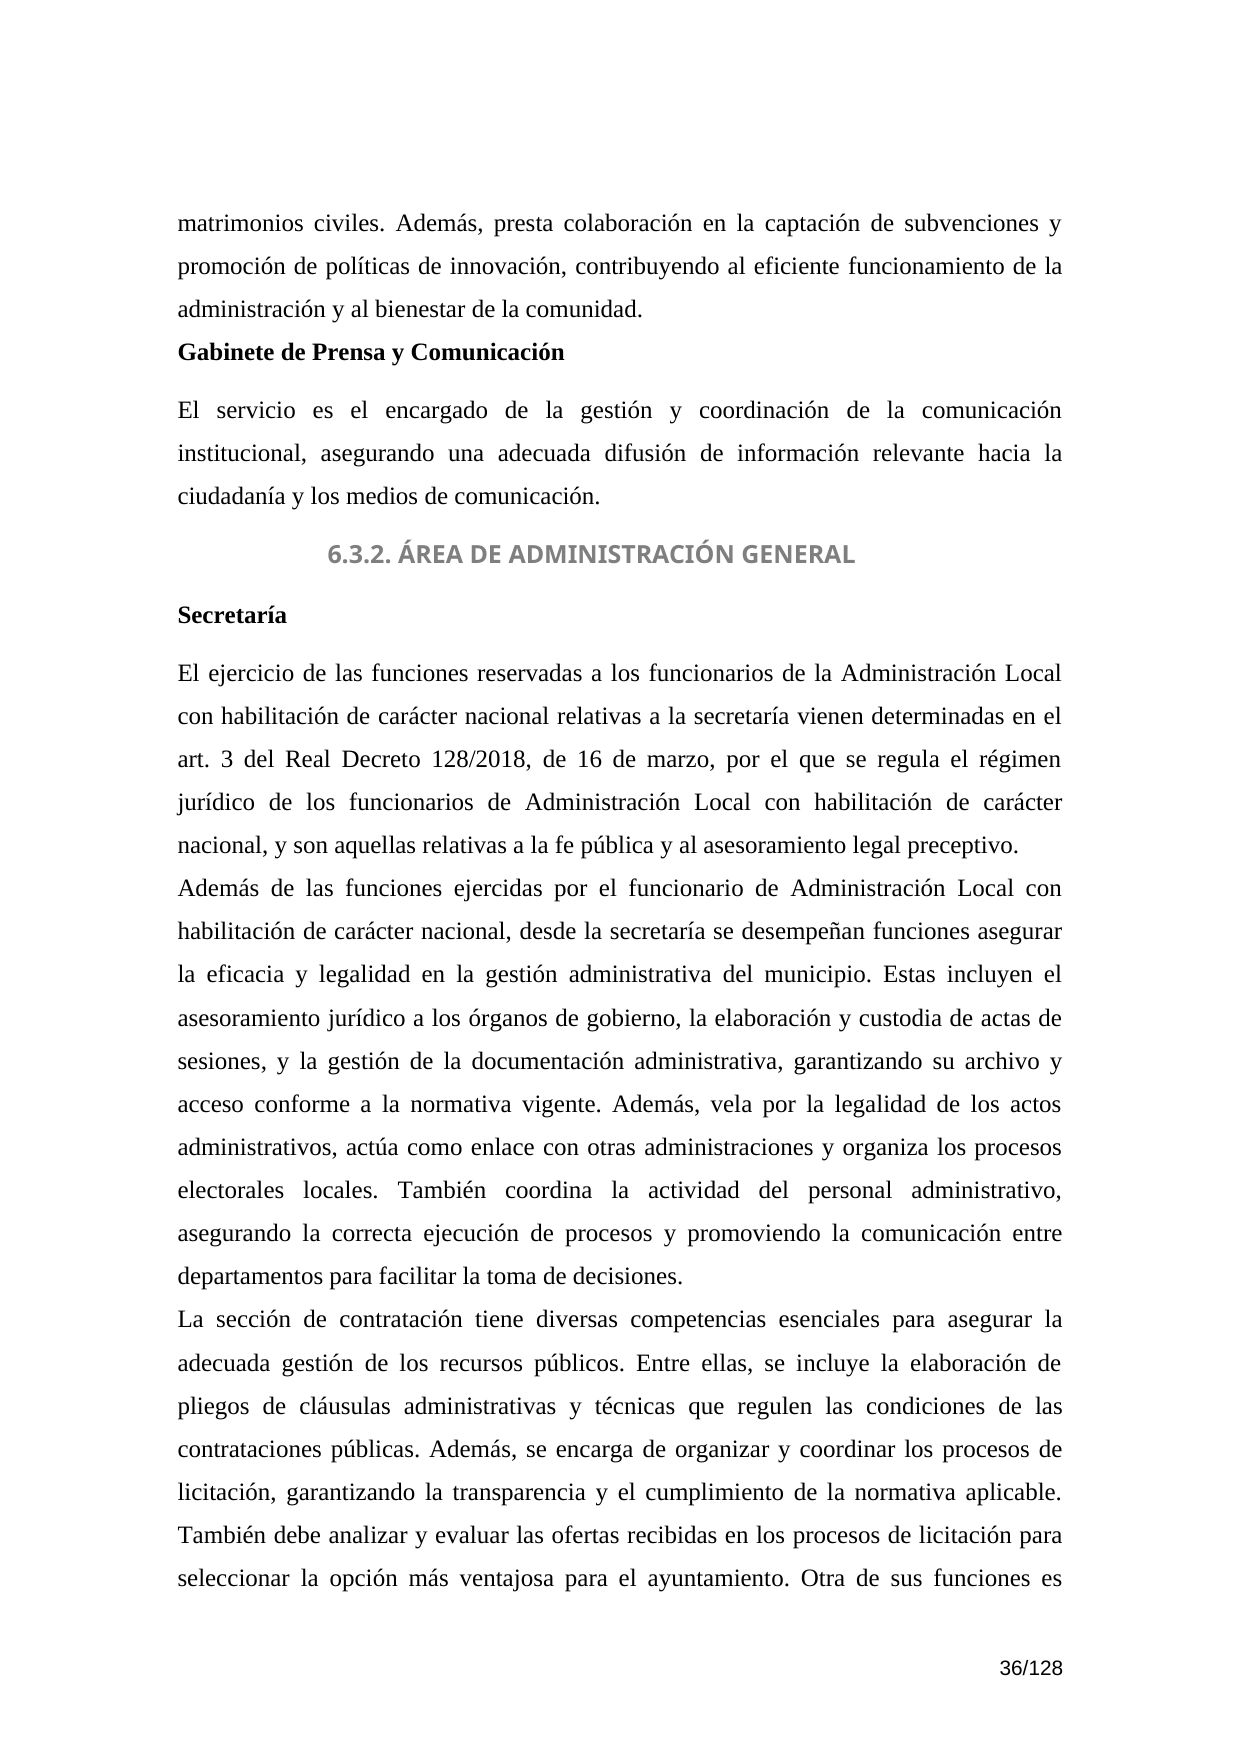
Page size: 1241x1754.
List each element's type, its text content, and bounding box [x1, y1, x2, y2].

text El ejercicio de las funciones reservadas a los funcionarios de la Administración Local con habilitación de carácter nacional relativas a la secretaría vienen determinadas en el art. 3 del Real Decreto 128/2018, de 16 de marzo, por el que se regula el régimen jurídico de los funcionarios de Administración Local con habilitación de carácter nacional, y son aquellas relativas a la fe pública y al asesoramiento legal preceptivo. [177, 658, 1063, 859]
text La sección de contratación tiene diversas competencias esenciales para asegurar la adecuada gestión de los recursos públicos. Entre ellas, se incluye la elaboración de pliegos de cláusulas administrativas y técnicas que regulen las condiciones de las contrataciones públicas. Además, se encarga de organizar y coordinar los procesos de licitación, garantizando la transparencia y el cumplimiento de la normativa aplicable. También debe analizar y evaluar las ofertas recibidas en los procesos de licitación para seleccionar la opción más ventajosa para el ayuntamiento. Otra de sus funciones es [177, 1304, 1063, 1592]
text Además de las funciones ejercidas por el funcionario de Administración Local con habilitación de carácter nacional, desde la secretaría se desempeñan funciones asegurar la eficacia y legalidad en la gestión administrativa del municipio. Estas incluyen el asesoramiento jurídico a los órganos de gobierno, la elaboración y custodia de actas de sesiones, y la gestión de la documentación administrativa, garantizando su archivo y acceso conforme a la normativa vigente. Además, vela por la legalidad de los actos administrativos, actúa como enlace con otras administraciones y organiza los procesos electorales locales. También coordina la actividad del personal administrativo, asegurando la correcta ejecución de procesos y promoviendo la comunicación entre departamentos para facilitar la toma de decisiones. [177, 873, 1063, 1290]
text matrimonios civiles. Además, presta colaboración en la captación de subvenciones y promoción de políticas de innovación, contribuyendo al eficiente funcionamiento de la administración y al bienestar de la comunidad. [177, 208, 1063, 323]
text El servicio es el encargado de la gestión y coordinación de la comunicación institucional, asegurando una adecuada difusión de información relevante hacia la ciudadanía y los medios de comunicación. [177, 395, 1063, 510]
list 6.3.2. ÁREA DE ADMINISTRACIÓN GENERAL [327, 537, 1063, 571]
text Secretaría [177, 600, 1063, 629]
text Gabinete de Prensa y Comunicación [177, 337, 1063, 366]
